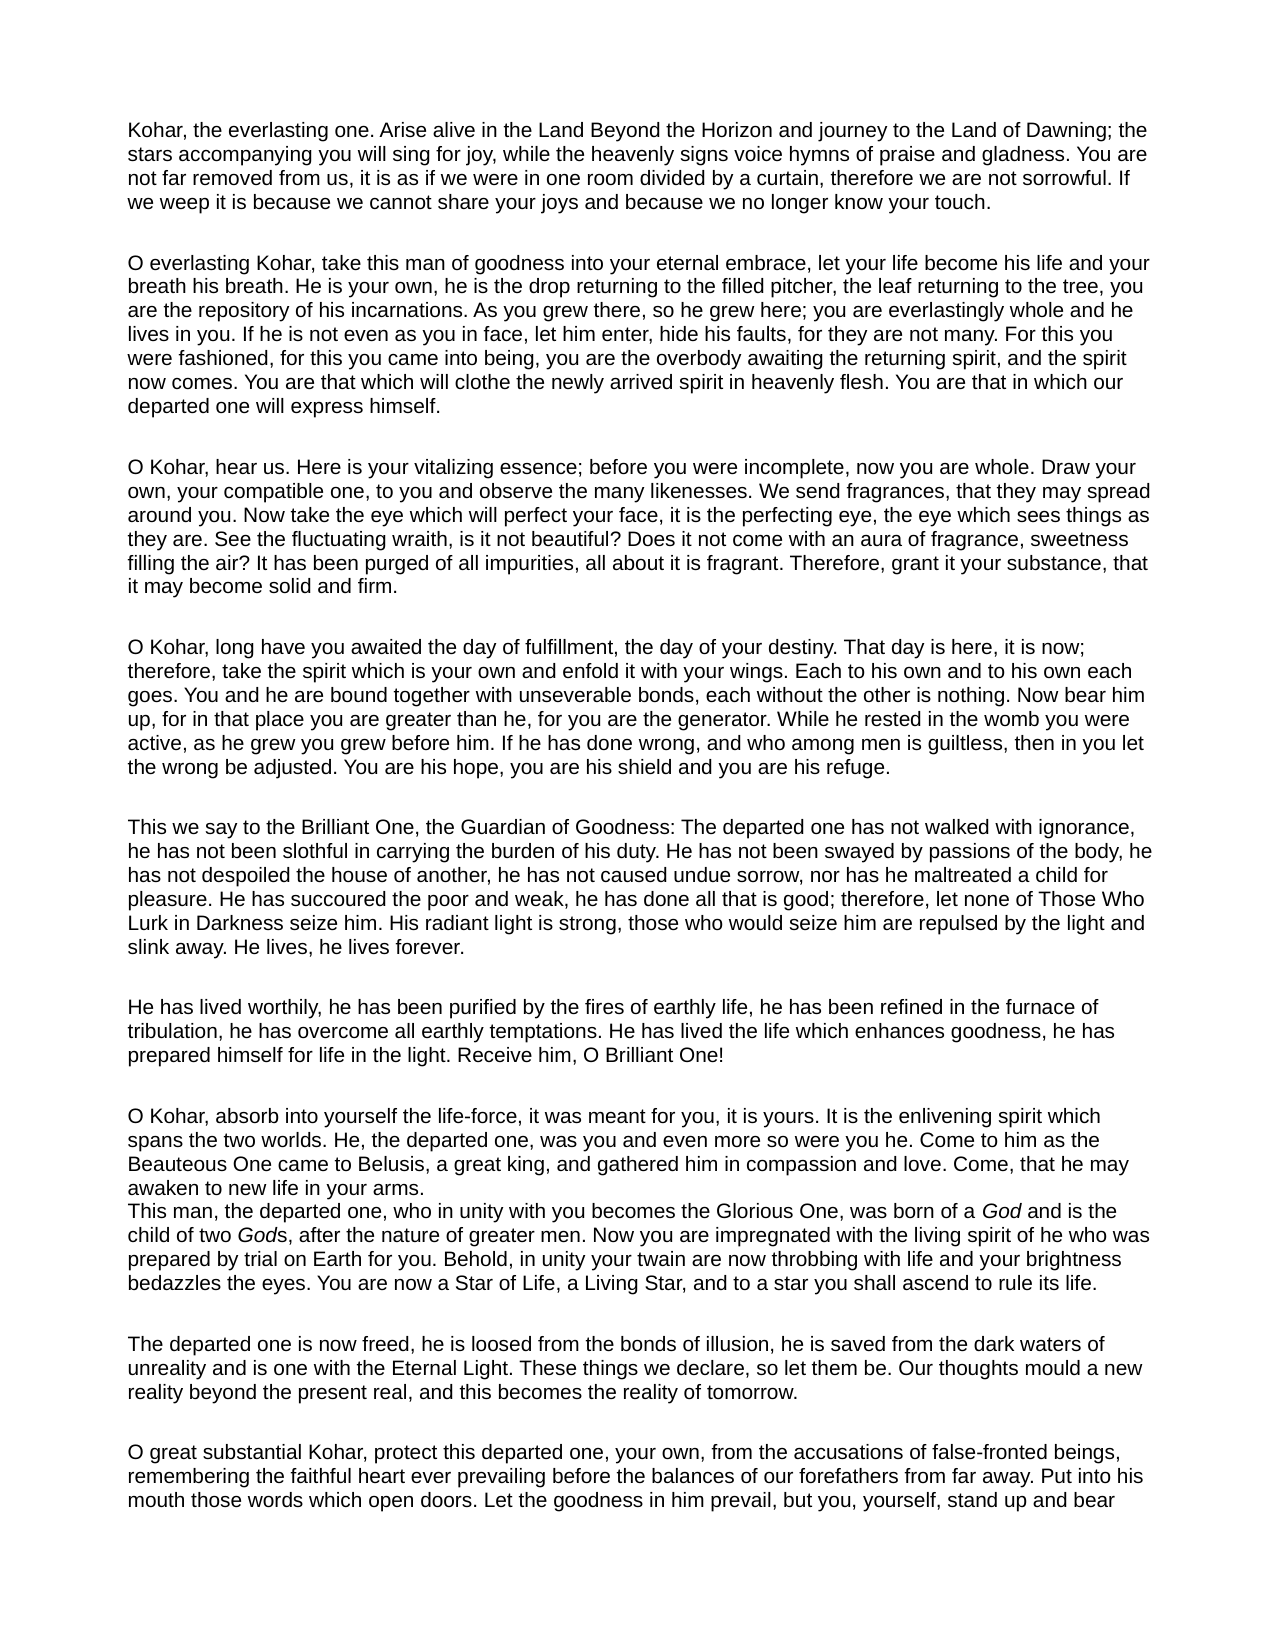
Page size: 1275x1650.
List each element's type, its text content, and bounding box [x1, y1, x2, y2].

text O Kohar, absorb into yourself the life-force, it was meant for you, it is yours. It is the enlivening spirit which spans the two worlds. He, the departed one, was you and even more so were you he. Come to him as the Beauteous One came to Belusis, a great king, and gathered him in compassion and love. Come, that he may awaken to new life in your arms. This man, the departed one, who in unity with you becomes the Glorious One, was born of a God and is the child of two Gods, after the nature of greater men. Now you are impregnated with the living spirit of he who was prepared by trial on Earth for you. Behold, in unity your twain are now throbbing with life and your brightness bedazzles the eyes. You are now a Star of Life, a Living Star, and to a star you shall ascend to rule its life. [127, 1079, 1154, 1295]
text O everlasting Kohar, take this man of goodness into your eternal embrace, let your life become his life and your breath his breath. He is your own, he is the drop returning to the filled pitcher, the leaf returning to the tree, you are the repository of his incarnations. As you grew there, so he grew here; you are everlastingly whole and he lives in you. If he is not even as you in face, let him enter, hide his faults, for they are not many. For this you were fashioned, for this you came into being, you are the overbody awaiting the returning spirit, and the spirit now comes. You are that which will clothe the newly arrived spirit in heavenly flesh. You are that in which our departed one will express himself. [127, 226, 1154, 418]
text O Kohar, hear us. Here is your vitalizing essence; before you were incomplete, now you are whole. Draw your own, your compatible one, to you and observe the many likenesses. We send fragrances, that they may spread around you. Now take the eye which will perfect your face, it is the perfecting eye, the eye which sees things as they are. See the fluctuating wraith, is it not beautiful? Does it not come with an aura of fragrance, sweetness filling the air? It has been purged of all impurities, all about it is fragrant. Therefore, grant it your substance, that it may become solid and firm. [127, 431, 1154, 598]
text This we say to the Brilliant One, the Guardian of Goodness: The departed one has not walked with ignorance, he has not been slothful in carrying the burden of his duty. He has not been swayed by passions of the body, he has not despoiled the house of another, he has not caused undue sorrow, nor has he maltreated a child for pleasure. He has succoured the poor and weak, he has done all that is good; therefore, let none of Those Who Lurk in Darkness seize him. His radiant light is strong, those who would seize him are repulsed by the light and slink away. He lives, he lives forever. [127, 791, 1154, 959]
text Kohar, the everlasting one. Arise alive in the Land Beyond the Horizon and journey to the Land of Dawning; the stars accompanying you will sing for joy, while the heavenly signs voice hymns of praise and gladness. You are not far removed from us, it is as if we were in one room divided by a curtain, therefore we are not sorrowful. If we weep it is because we cannot share your joys and because we no longer know your touch. [127, 118, 1154, 214]
text He has lived worthily, he has been purified by the fires of earthly life, he has been refined in the furnace of tribulation, he has overcome all earthly temptations. He has lived the life which enhances goodness, he has prepared himself for life in the light. Receive him, O Brilliant One! [127, 971, 1154, 1067]
text O great substantial Kohar, protect this departed one, your own, from the accusations of false-fronted beings, remembering the faithful heart ever prevailing before the balances of our forefathers from far away. Put into his mouth those words which open doors. Let the goodness in him prevail, but you, yourself, stand up and bear [127, 1416, 1154, 1512]
text The departed one is now freed, he is loosed from the bonds of illusion, he is saved from the dark waters of unreality and is one with the Eternal Light. These things we declare, so let them be. Our thoughts mould a new reality beyond the present real, and this becomes the reality of tomorrow. [127, 1308, 1154, 1403]
text O Kohar, long have you awaited the day of fulfillment, the day of your destiny. That day is here, it is now; therefore, take the spirit which is your own and enfold it with your wings. Each to his own and to his own each goes. You and he are bound together with unseverable bonds, each without the other is nothing. Now bear him up, for in that place you are greater than he, for you are the generator. While he rested in the womb you were active, as he grew you grew before him. If he has done wrong, and who among men is guiltless, then in you let the wrong be adjusted. You are his hope, you are his shield and you are his refuge. [127, 611, 1154, 778]
